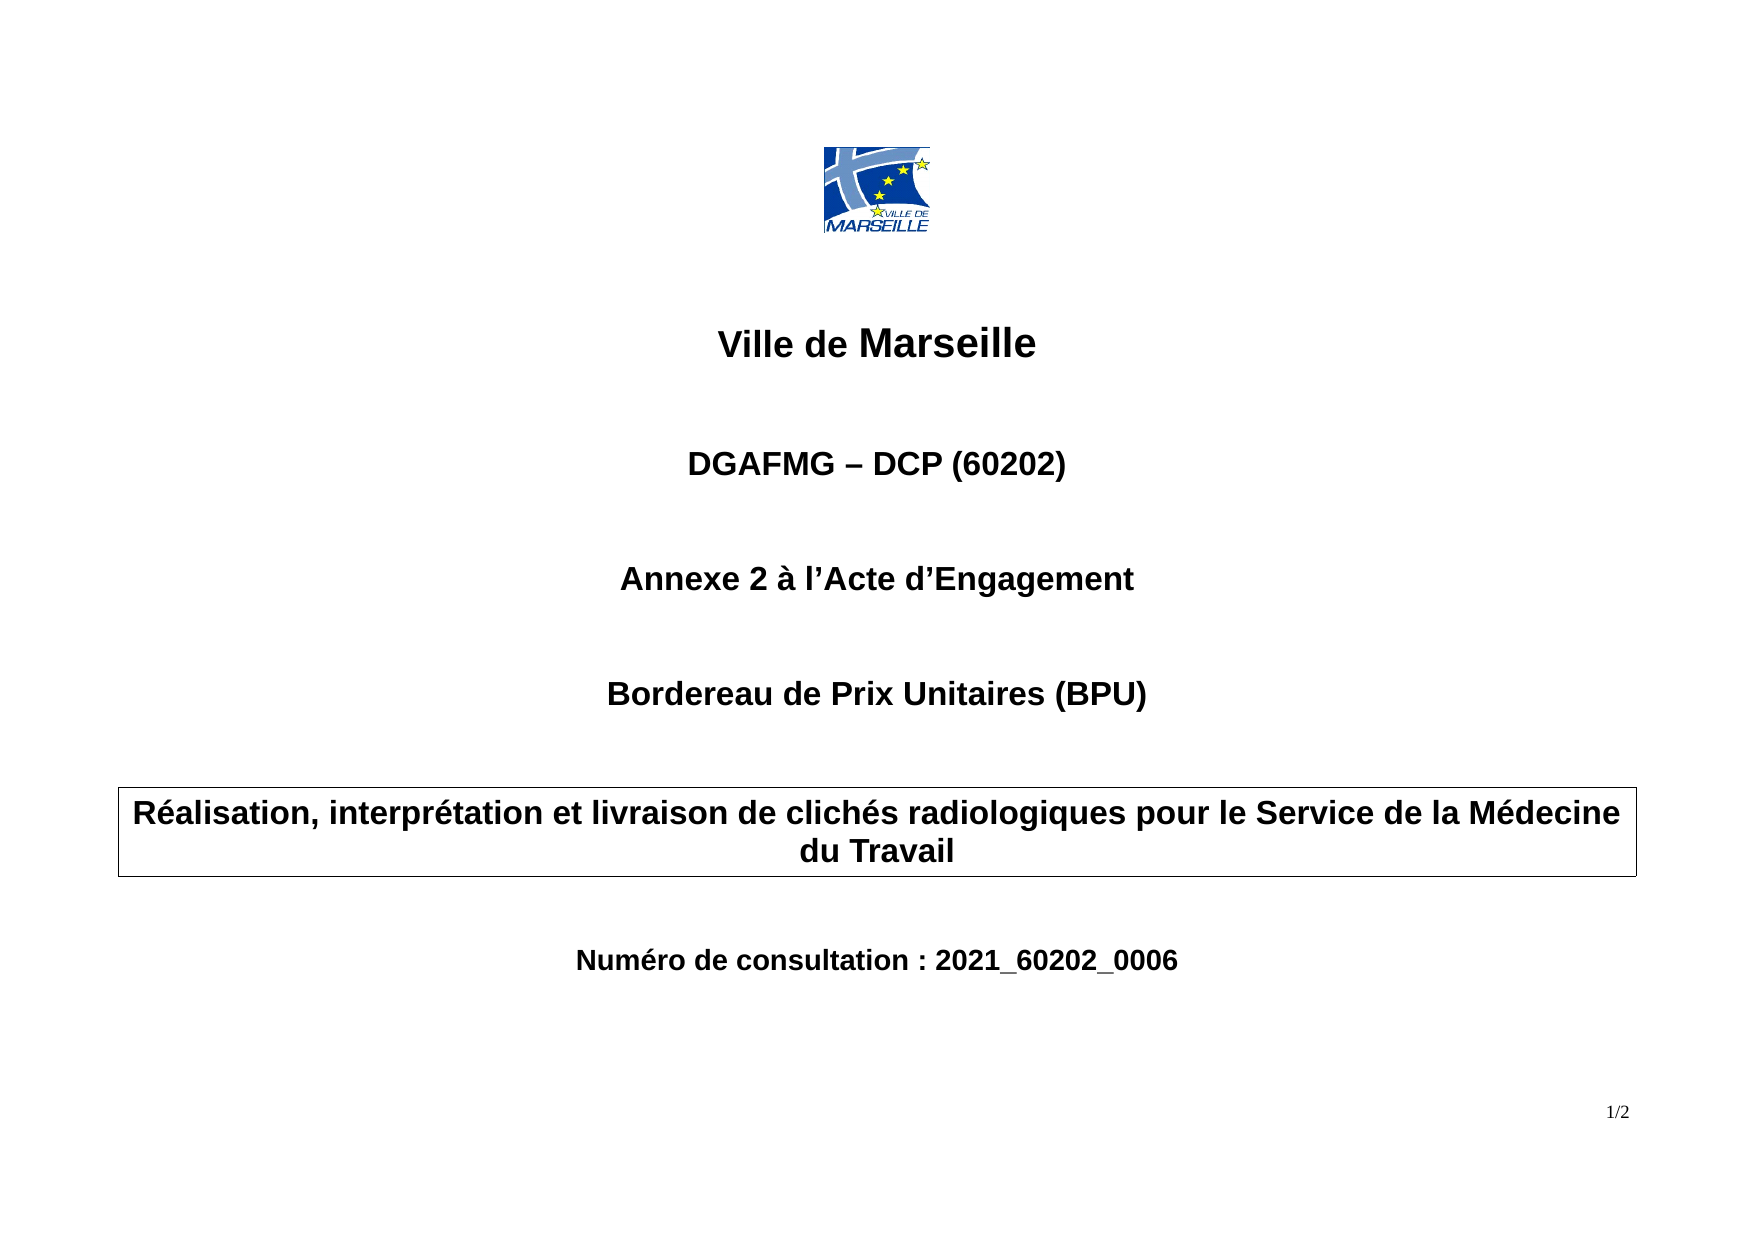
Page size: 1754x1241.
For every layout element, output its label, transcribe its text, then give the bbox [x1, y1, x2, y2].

text Numéro de consultation : 2021_60202_0006 [118, 943, 1636, 976]
text Bordereau de Prix Unitaires (BPU) [118, 674, 1636, 713]
text DGAFMG – DCP (60202) [118, 444, 1636, 482]
text Ville de Marseille [118, 319, 1636, 367]
text Annexe 2 à l’Acte d’Engagement [118, 559, 1636, 597]
table_header Réalisation, interprétation et livraison de clichés radiologiques pour le Service de la Médecine du Travail [119, 788, 1636, 876]
